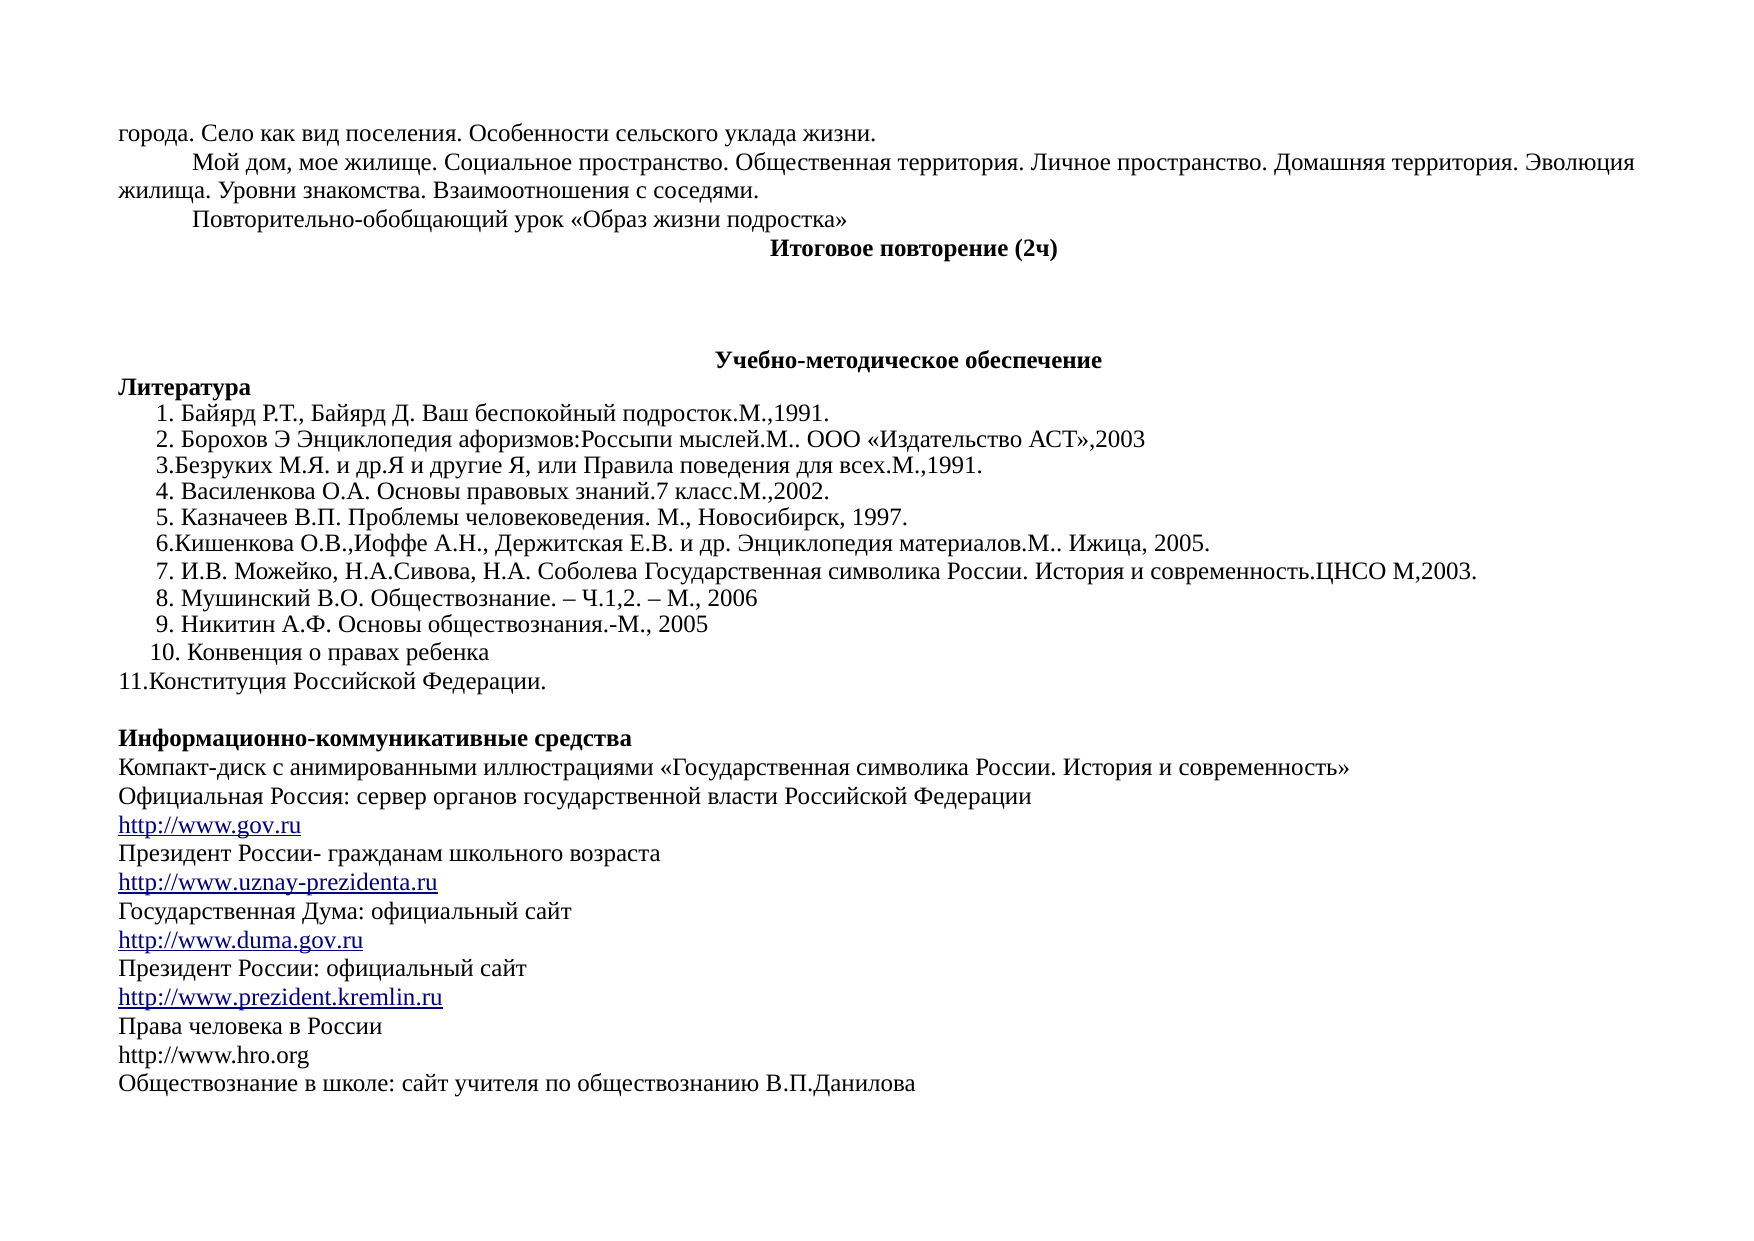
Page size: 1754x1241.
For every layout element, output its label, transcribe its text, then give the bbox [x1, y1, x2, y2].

text 8. Мушинский В.О. Обществознание. – Ч.1,2. – М., 2006 [156, 585, 1636, 611]
text 3.Безруких М.Я. и др.Я и другие Я, или Правила поведения для всех.М.,1991. [156, 452, 1636, 478]
text 5. Казначеев В.П. Проблемы человековедения. М., Новосибирск, 1997. [156, 504, 1636, 530]
text Права человека в России [118, 1011, 1636, 1040]
text Литература 1. Байярд Р.Т., Байярд Д. Ваш беспокойный подросток.М.,1991. [118, 374, 1636, 426]
text http://www.prezident.kremlin.ru [118, 982, 1636, 1011]
text http://www.uznay-prezidenta.ru [118, 867, 1636, 896]
text Компакт-диск с анимированными иллюстрациями «Государственная символика России. История и современность» [118, 752, 1636, 781]
text 9. Никитин А.Ф. Основы обществознания.-М., 2005 [156, 611, 1636, 637]
text http://www.gov.ru [118, 810, 1636, 838]
text 10. Конвенция о правах ребенка [118, 637, 1636, 666]
text http://www.hro.org [118, 1040, 1636, 1068]
text Президент России: официальный сайт [118, 953, 1636, 982]
text Информационно-коммуникативные средства [118, 723, 1636, 752]
text Президент России- гражданам школьного возраста [118, 838, 1636, 867]
text города. Село как вид поселения. Особенности сельского уклада жизни. [118, 118, 1636, 147]
text 4. Василенкова О.А. Основы правовых знаний.7 класс.М.,2002. [156, 478, 1636, 504]
text 2. Борохов Э Энциклопедия афоризмов:Россыпи мыслей.М.. ООО «Издательство АСТ»,2003 [118, 426, 1636, 452]
text Обществознание в школе: сайт учителя по обществознанию В.П.Данилова [118, 1068, 1636, 1097]
text Государственная Дума: официальный сайт [118, 896, 1636, 925]
text 7. И.В. Можейко, Н.А.Сивова, Н.А. Соболева Государственная символика России. История и современность.ЦНСО М,2003. [118, 556, 1636, 585]
text Мой дом, мое жилище. Социальное пространство. Общественная территория. Личное пространство. Домашняя территория. Эволюция жилища. Уровни знакомства. Взаимоотношения с соседями. [118, 147, 1636, 204]
text Учебно-методическое обеспечение [174, 348, 1636, 374]
text Повторительно-обобщающий урок «Образ жизни подростка» [118, 204, 1636, 233]
text Итоговое повторение (2ч) [118, 233, 1636, 262]
text http://www.duma.gov.ru [118, 925, 1636, 953]
list Конституция Российской Федерации. [118, 666, 1636, 695]
text 6.Кишенкова О.В.,Иоффе А.Н., Держитская Е.В. и др. Энциклопедия материалов.М.. Ижица, 2005. [156, 530, 1636, 556]
text Официальная Россия: сервер органов государственной власти Российской Федерации [118, 781, 1636, 810]
